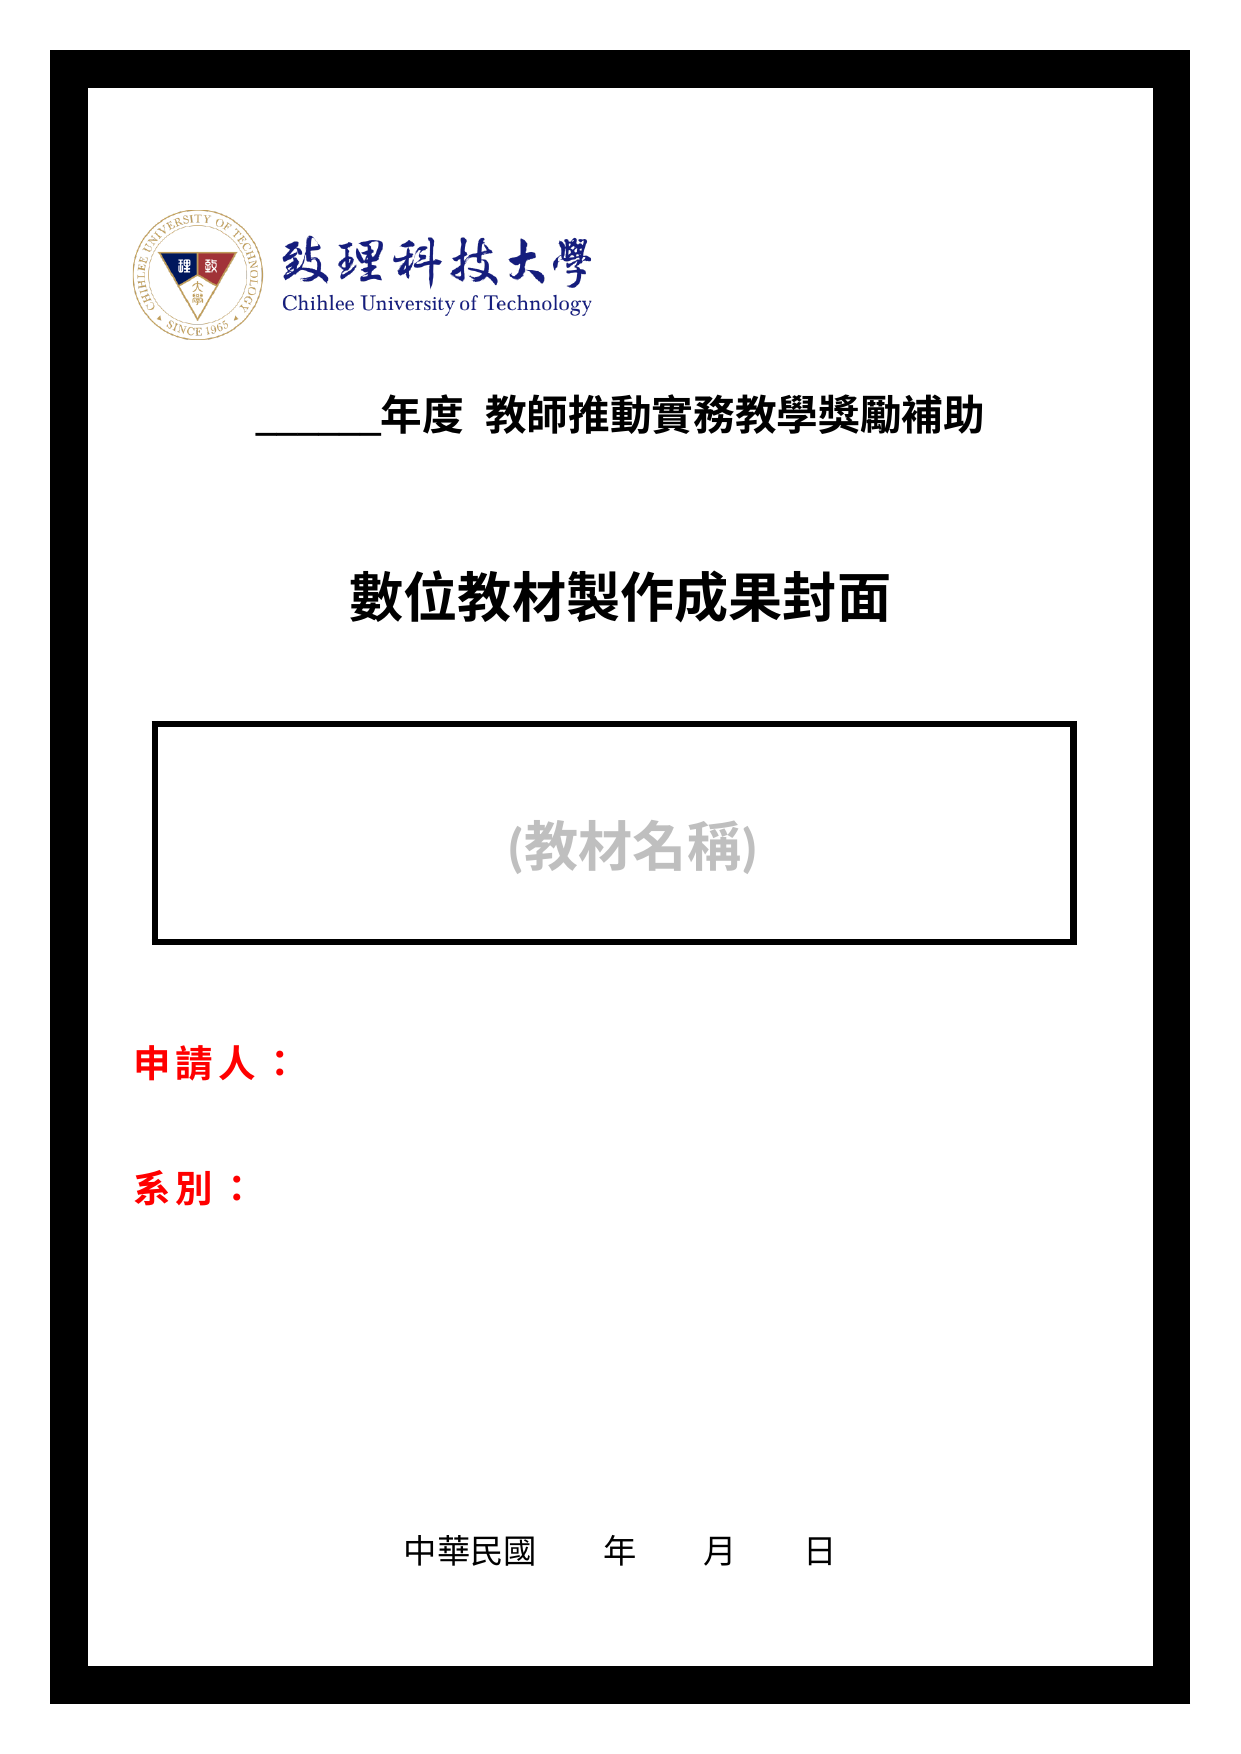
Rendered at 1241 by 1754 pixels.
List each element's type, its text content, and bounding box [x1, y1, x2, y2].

text 數位教材製作成果封面 [88, 521, 1153, 646]
text 系別： [133, 1145, 1107, 1207]
text 中華民國 年 月 日 [133, 1507, 1107, 1570]
text ______年度 教師推動實務教學獎勵補助 [133, 371, 1107, 433]
table_header (教材名稱) [158, 727, 1070, 939]
text 申請人： [133, 1020, 1107, 1082]
